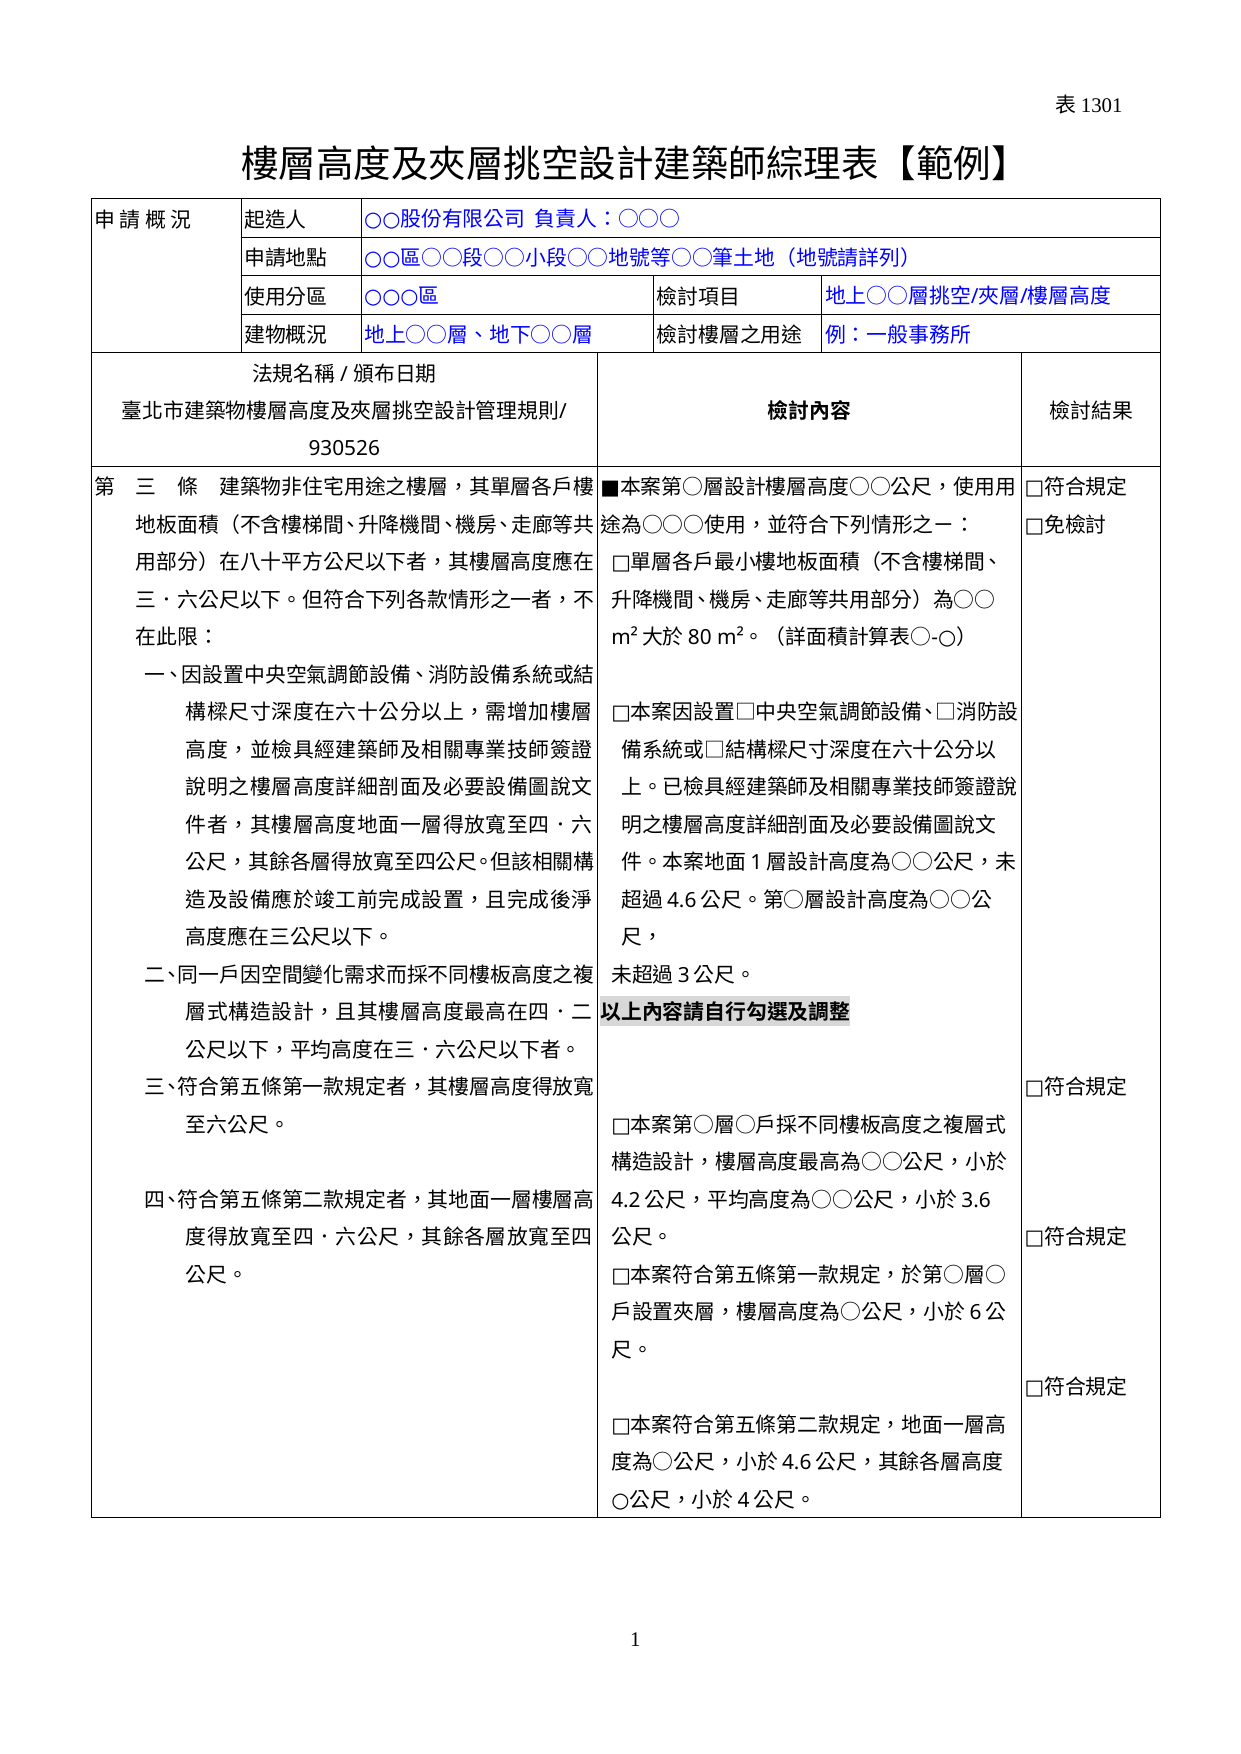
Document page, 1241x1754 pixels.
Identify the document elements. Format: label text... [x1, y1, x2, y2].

table_cell 檢討項目 [654, 276, 821, 314]
table_cell 檢討結果 [1022, 353, 1160, 466]
table_header 申 請 概 況 [92, 199, 241, 352]
table_cell 例：一般事務所 [822, 315, 1160, 352]
table_header 起造人 [242, 199, 361, 237]
table_cell 使用分區 [242, 276, 361, 314]
table_cell 建物概況 [242, 315, 361, 352]
table_cell 地上○○層挑空/夾層/樓層高度 [822, 276, 1160, 314]
table_cell 申請地點 [242, 238, 361, 275]
table_cell 第 三 條 建築物非住宅用途之樓層，其單層各戶樓地板面積（不含樓梯間、升降機間、機房、走廊等共用部分）在八十平方公尺以下者，其樓層高度應在三．六公尺以下。但符合下列各款情形之一者，不在此限： 一、因設置中央空氣調節設備、消防設備系統或結構樑尺寸深度在六十公分以上，需增加樓層高度，並檢具經建築師及相關專業技師簽證說明之樓層高度詳細剖面及必要設備圖說文件者，其樓層高度地面一層得放寬至四．六公尺，其餘各層得放寬至四公尺。但該相關構造及設備應於竣工前完成設置，且完成後淨高度應在三公尺以下。 二、同一戶因空間變化需求而採不同樓板高度之複層式構造設計，且其樓層高度最高在四．二公尺以下，平均高度在三．六公尺以下者。 三、符合第五條第一款規定者，其樓層高度得放寬至六公尺。 四、符合第五條第二款規定者，其地面一層樓層高度得放寬至四．六公尺，其餘各層放寬至四公尺。 [92, 467, 597, 1517]
table_cell ■本案第○層設計樓層高度○○公尺，使用用 途為○○○使用，並符合下列情形之ㄧ： □單層各戶最小樓地板面積（不含樓梯間、 升降機間、機房、走廊等共用部分）為○○ m²大於80 m²。（詳面積計算表○-○） □本案因設置□中央空氣調節設備、□消防設備系統或□結構樑尺寸深度在六十公分以上。已檢具經建築師及相關專業技師簽證說明之樓層高度詳細剖面及必要設備圖說文件。本案地面1層設計高度為○○公尺，未超過4.6公尺。第○層設計高度為○○公尺， 未超過3公尺。 以上內容請自行勾選及調整 □本案第○層○戶採不同樓板高度之複層式 構造設計，樓層高度最高為○○公尺，小於 4.2公尺，平均高度為○○公尺，小於3.6 公尺。 □本案符合第五條第一款規定，於第○層○ 戶設置夾層，樓層高度為○公尺，小於6公 尺。 □本案符合第五條第二款規定，地面一層高 度為○公尺，小於4.6公尺，其餘各層高度 ○公尺，小於4公尺。 [598, 467, 1021, 1517]
table_cell 地上○○層、地下○○層 [362, 315, 653, 352]
table_cell ○○○區 [362, 276, 653, 314]
table_cell ○○區○○段○○小段○○地號等○○筆土地（地號請詳列） [362, 238, 1160, 275]
text 樓層高度及夾層挑空設計建築師綜理表【範例】 [148, 123, 1122, 198]
table_cell 檢討內容 [598, 353, 1021, 466]
table_cell □符合規定 □免檢討 □符合規定 □符合規定 □符合規定 [1022, 467, 1160, 1517]
table_cell 法規名稱 / 頒布日期 臺北市建築物樓層高度及夾層挑空設計管理規則/930526 [92, 353, 597, 466]
table_cell 檢討樓層之用途 [654, 315, 821, 352]
table_header ○○股份有限公司 負責人：○○○ [362, 199, 1160, 237]
